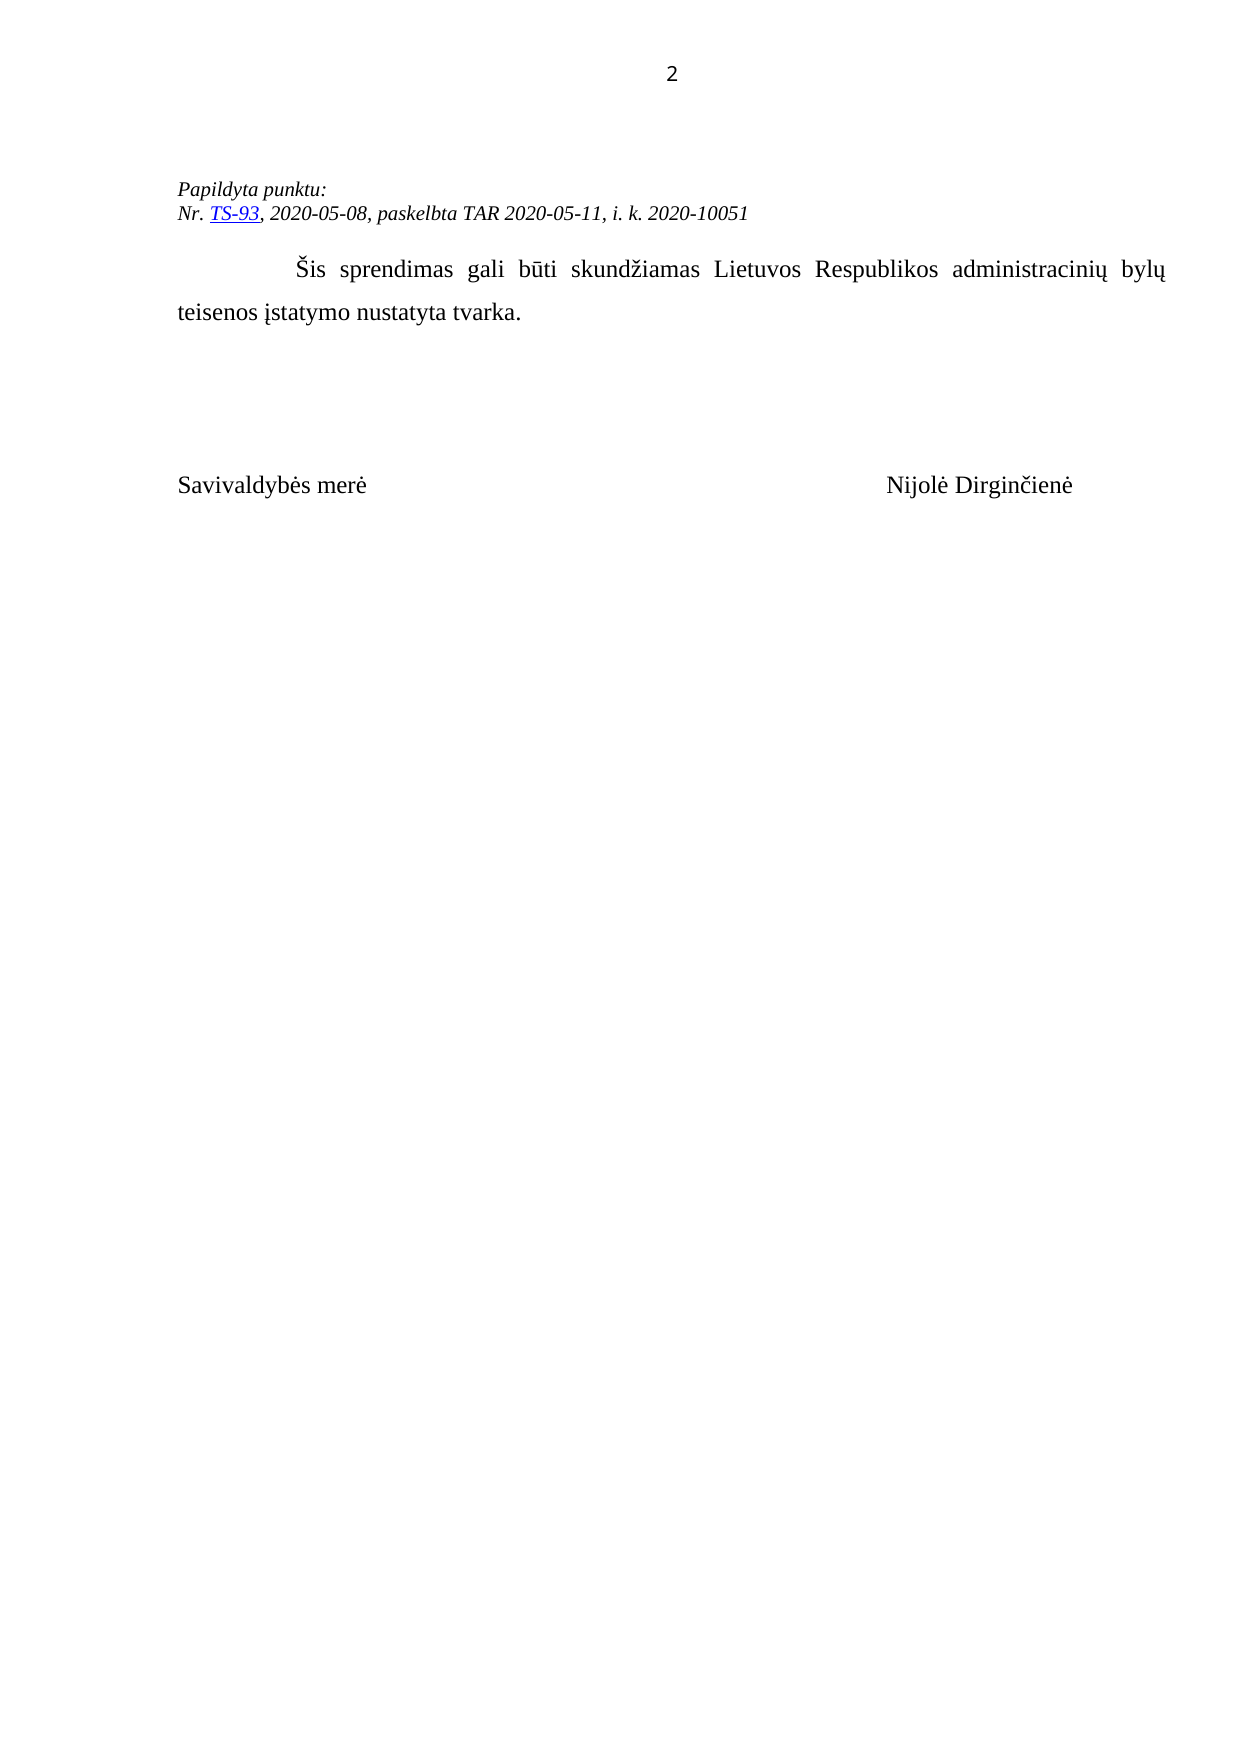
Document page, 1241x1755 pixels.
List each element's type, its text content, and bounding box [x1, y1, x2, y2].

text Savivaldybės merė Nijolė Dirginčienė [177, 470, 1167, 498]
text Papildyta punktu: [177, 177, 1167, 201]
text Nr. TS-93, 2020-05-08, paskelbta TAR 2020-05-11, i. k. 2020-10051 [177, 201, 1167, 225]
text Šis sprendimas gali būti skundžiamas Lietuvos Respublikos administracinių bylų teisenos įstatymo nustatyta tvarka. [177, 254, 1167, 326]
